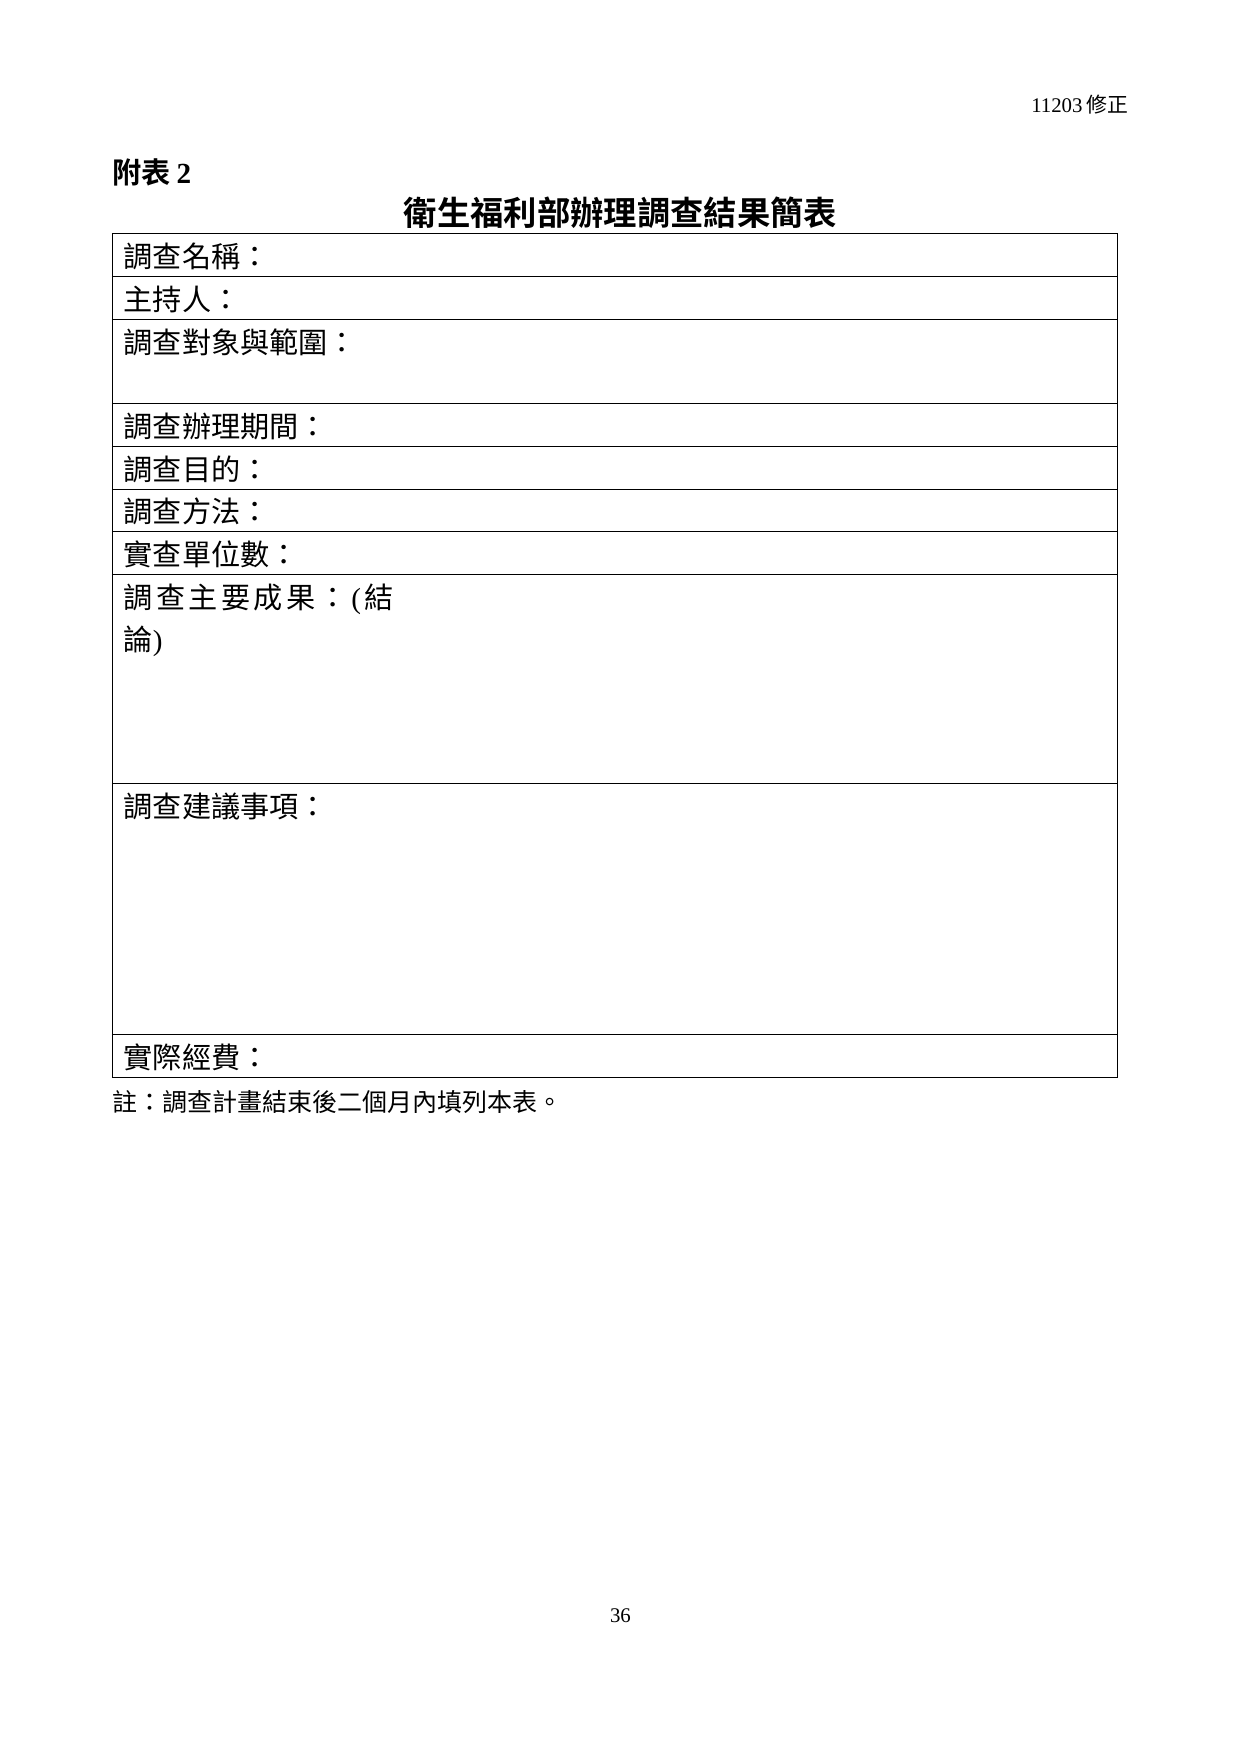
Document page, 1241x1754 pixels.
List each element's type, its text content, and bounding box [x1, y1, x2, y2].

text 註：調查計畫結束後二個月內填列本表。 [112, 1078, 1128, 1120]
table_cell 主持人： [113, 277, 405, 319]
table_cell [405, 575, 1117, 783]
table_cell [405, 447, 1117, 488]
text 衛生福利部辦理調查結果簡表 [112, 192, 1128, 233]
table_cell 實查單位數： [113, 532, 405, 574]
table_cell [405, 1035, 1117, 1077]
table_cell [405, 277, 1117, 319]
table_cell 調查主要成果：(結論) [113, 575, 405, 783]
text 附表2 [112, 150, 1128, 192]
table_cell 調查建議事項： [113, 784, 405, 1034]
table_cell 調查對象與範圍： [113, 320, 405, 403]
table_cell 調查辦理期間： [113, 404, 405, 446]
table_cell [405, 320, 1117, 403]
table_cell 調查方法： [113, 490, 405, 531]
table_cell [405, 404, 1117, 446]
table_cell [405, 784, 1117, 1034]
table_cell 實際經費： [113, 1035, 405, 1077]
table_header [405, 234, 1117, 276]
table_cell 調查目的： [113, 447, 405, 488]
table_cell [405, 532, 1117, 574]
table_header 調查名稱： [113, 234, 405, 276]
table_cell [405, 490, 1117, 531]
